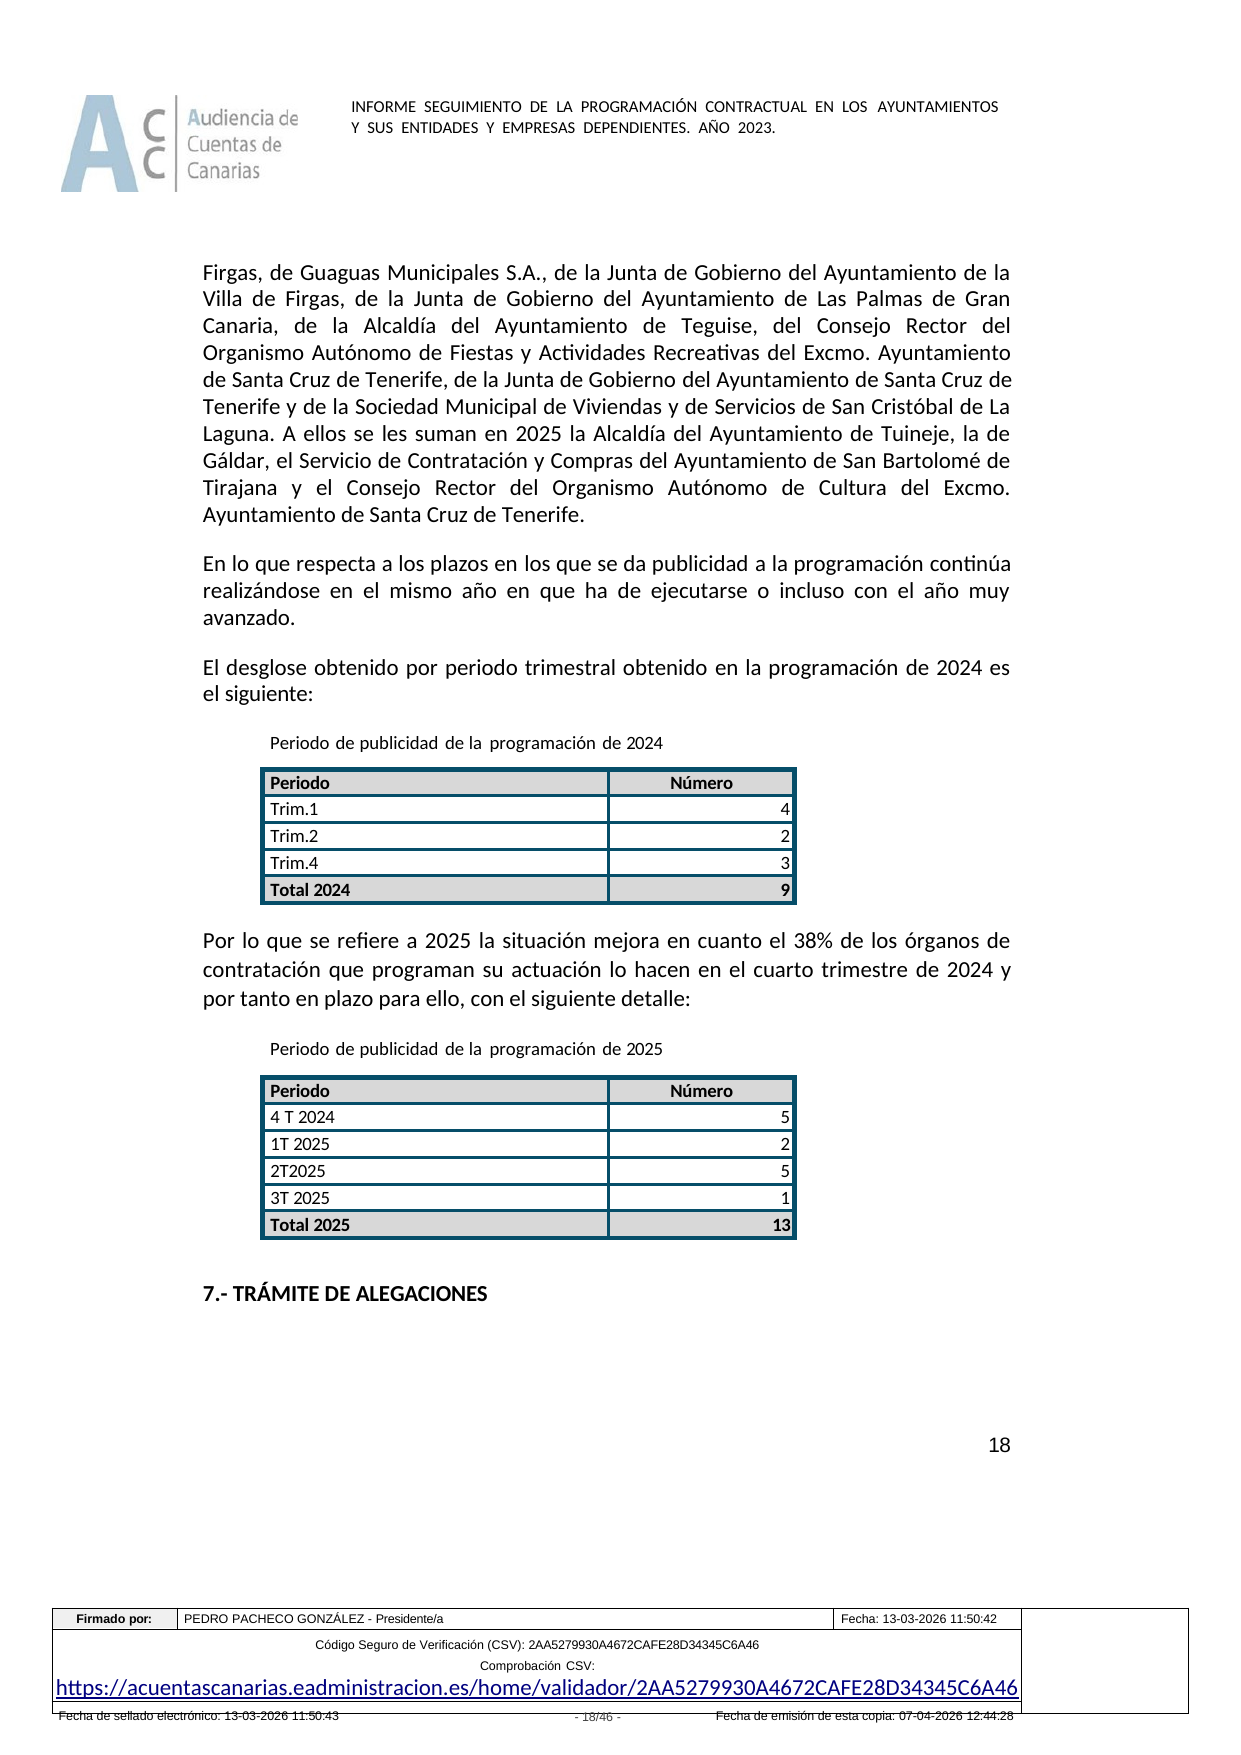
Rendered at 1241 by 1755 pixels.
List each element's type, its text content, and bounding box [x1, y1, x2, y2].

text En lo que respecta a los plazos en los que se da publicidad a la programación continúa realizándose en el mismo año en que ha de ejecutarse o incluso con el año muy avanzado. [203, 550, 1012, 631]
table_cell 2 [610, 824, 792, 847]
table_cell Trim.2 [265, 824, 607, 847]
table_cell 2 [610, 1132, 792, 1156]
table_header Número [610, 772, 792, 794]
table_cell 3 [610, 851, 792, 874]
text Firgas, de Guaguas Municipales S.A., de la Junta de Gobierno del Ayuntamiento de la Villa de Firgas, de la Junta de Gobierno del Ayuntamiento de Las Palmas de Gran Canaria, de la Alcaldía del Ayuntamiento de Teguise, del Consejo Rector del Organismo Autónomo de Fiestas y Actividades Recreativas del Excmo. Ayuntamiento de Santa Cruz de Tenerife, de la Junta de Gobierno del Ayuntamiento de Santa Cruz de Tenerife y de la Sociedad Municipal de Viviendas y de Servicios de San Cristóbal de La Laguna. A ellos se les suman en 2025 la Alcaldía del Ayuntamiento de Tuineje, la de Gáldar, el Servicio de Contratación y Compras del Ayuntamiento de San Bartolomé de Tirajana y el Consejo Rector del Organismo Autónomo de Cultura del Excmo. Ayuntamiento de Santa Cruz de Tenerife. [203, 258, 1012, 528]
table_cell Total 2025 [265, 1212, 607, 1236]
table_cell Trim.1 [265, 797, 607, 821]
text Periodo de publicidad de la programación de 2025 [270, 1038, 1196, 1061]
table_cell 13 [610, 1212, 792, 1236]
text Por lo que se refiere a 2025 la situación mejora en cuanto el 38% de los órganos de contratación que programan su actuación lo hacen en el cuarto trimestre de 2024 y por tanto en plazo para ello, con el siguiente detalle: [203, 926, 1012, 1012]
text El desglose obtenido por periodo trimestral obtenido en la programación de 2024 es el siguiente: [203, 654, 1010, 708]
text Periodo de publicidad de la programación de 2024 [270, 731, 1196, 754]
table_cell 3T 2025 [265, 1186, 607, 1209]
table_cell 1T 2025 [265, 1132, 607, 1156]
subtitle 7.- TRÁMITE DE ALEGACIONES [203, 1279, 1196, 1308]
table_cell Trim.4 [265, 851, 607, 874]
table_cell 5 [610, 1159, 792, 1182]
table_cell 4 T 2024 [265, 1105, 607, 1129]
table_cell Total 2024 [265, 877, 607, 901]
table_header Periodo [265, 1080, 607, 1102]
table_header Periodo [265, 772, 607, 794]
table_cell 1 [610, 1186, 792, 1209]
table_cell 9 [610, 877, 792, 901]
table_header Número [610, 1080, 792, 1102]
table_cell 2T2025 [265, 1159, 607, 1182]
table_cell 4 [610, 797, 792, 821]
table_cell 5 [610, 1105, 792, 1129]
